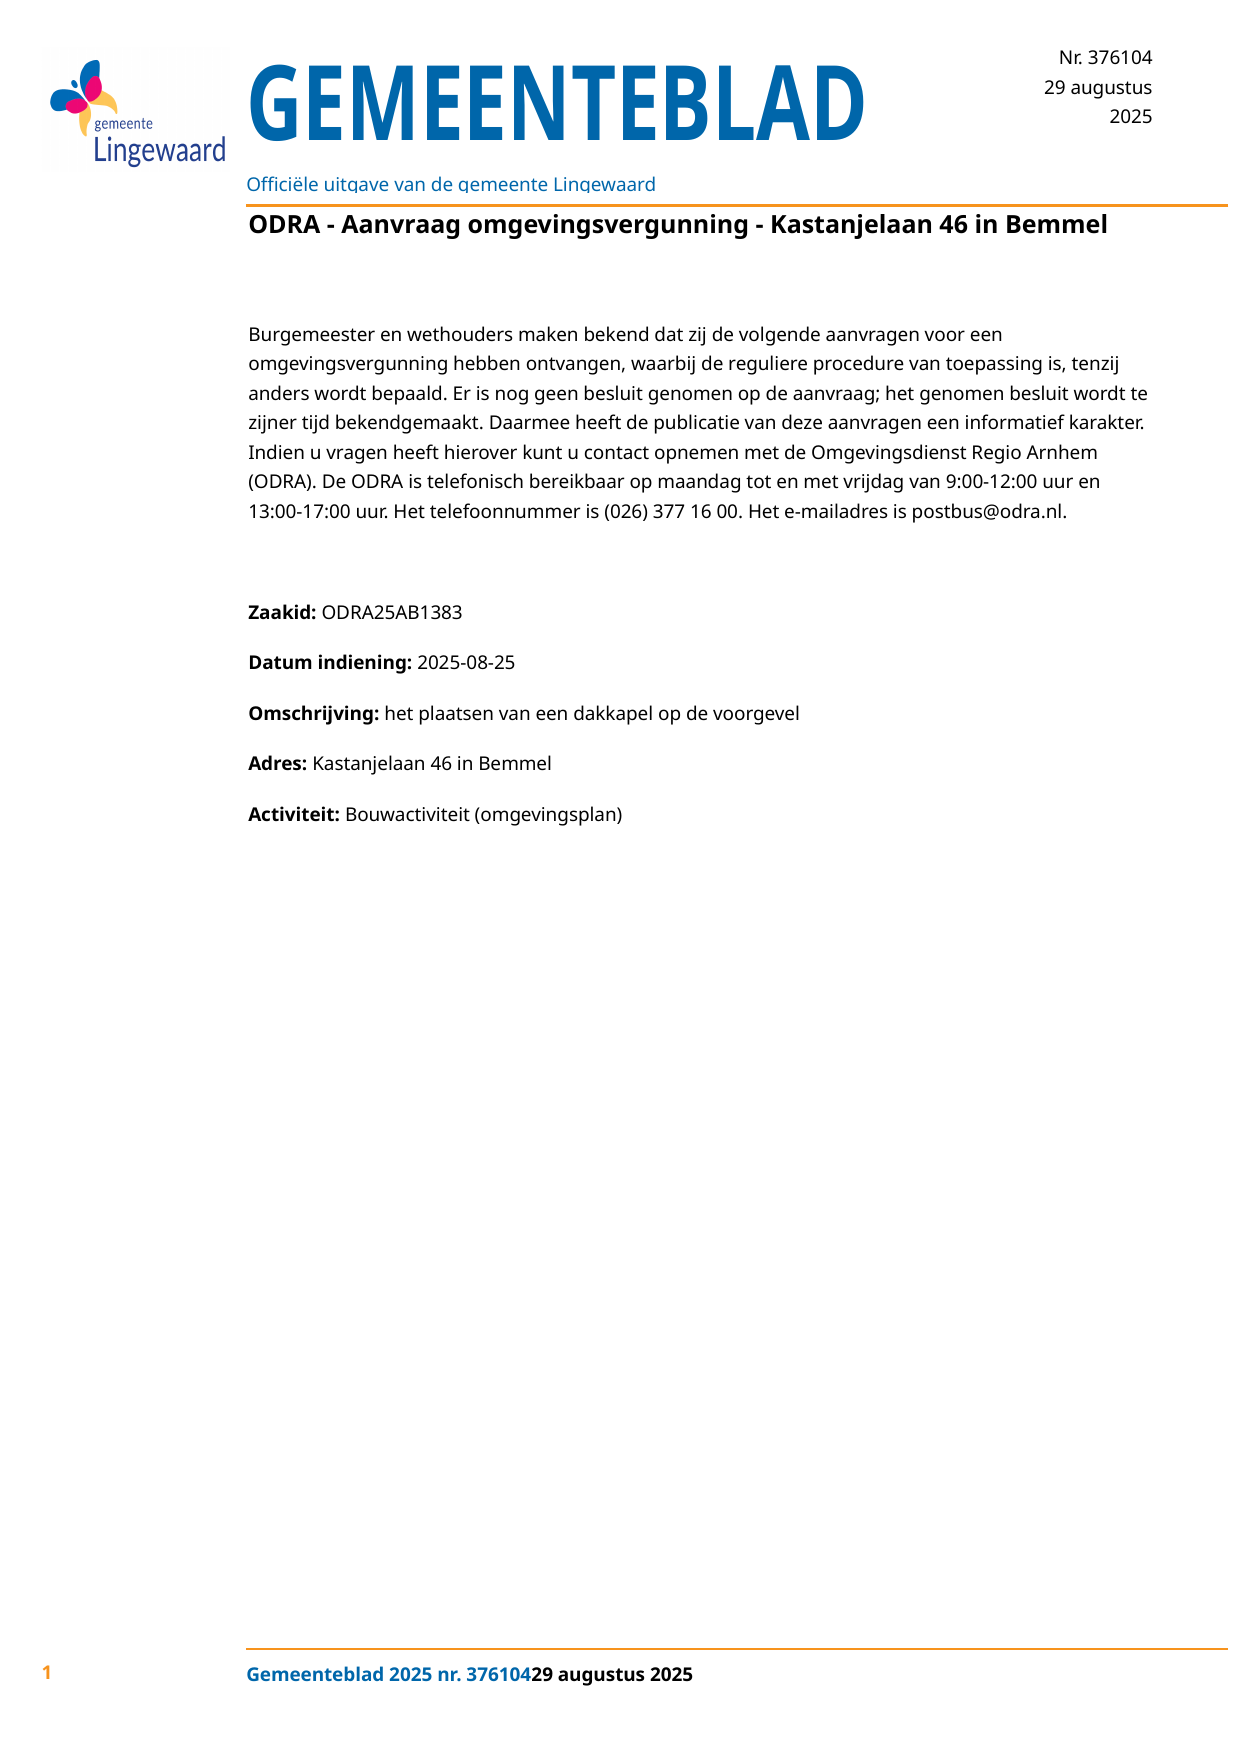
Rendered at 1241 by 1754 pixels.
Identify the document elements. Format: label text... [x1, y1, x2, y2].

text Datum indiening: 2025-08-25 [248, 649, 1152, 675]
text ODRA - Aanvraag omgevingsvergunning - Kastanjelaan 46 in Bemmel [248, 207, 1152, 241]
text Activiteit: Bouwactiviteit (omgevingsplan) [248, 801, 1152, 826]
text Omschrijving: het plaatsen van een dakkapel op de voorgevel [248, 700, 1152, 726]
text Zaakid: ODRA25AB1383 [248, 599, 1152, 625]
text Adres: Kastanjelaan 46 in Bemmel [248, 750, 1152, 776]
picture [41, 47, 231, 172]
text Burgemeester en wethouders maken bekend dat zij de volgende aanvragen voor een omgevingsvergunning hebben ontvangen, waarbij de reguliere procedure van toepassing is, tenzij anders wordt bepaald. Er is nog geen besluit genomen op de aanvraag; het genomen besluit wordt te zijner tijd bekendgemaakt. Daarmee heeft de publicatie van deze aanvragen een informatief karakter. Indien u vragen heeft hierover kunt u contact opnemen met de Omgevingsdienst Regio Arnhem (ODRA). De ODRA is telefonisch bereikbaar op maandag tot en met vrijdag van 9:00-12:00 uur en 13:00-17:00 uur. Het telefoonnummer is (026) 377 16 00. Het e-mailadres is postbus@odra.nl. [248, 321, 1152, 524]
